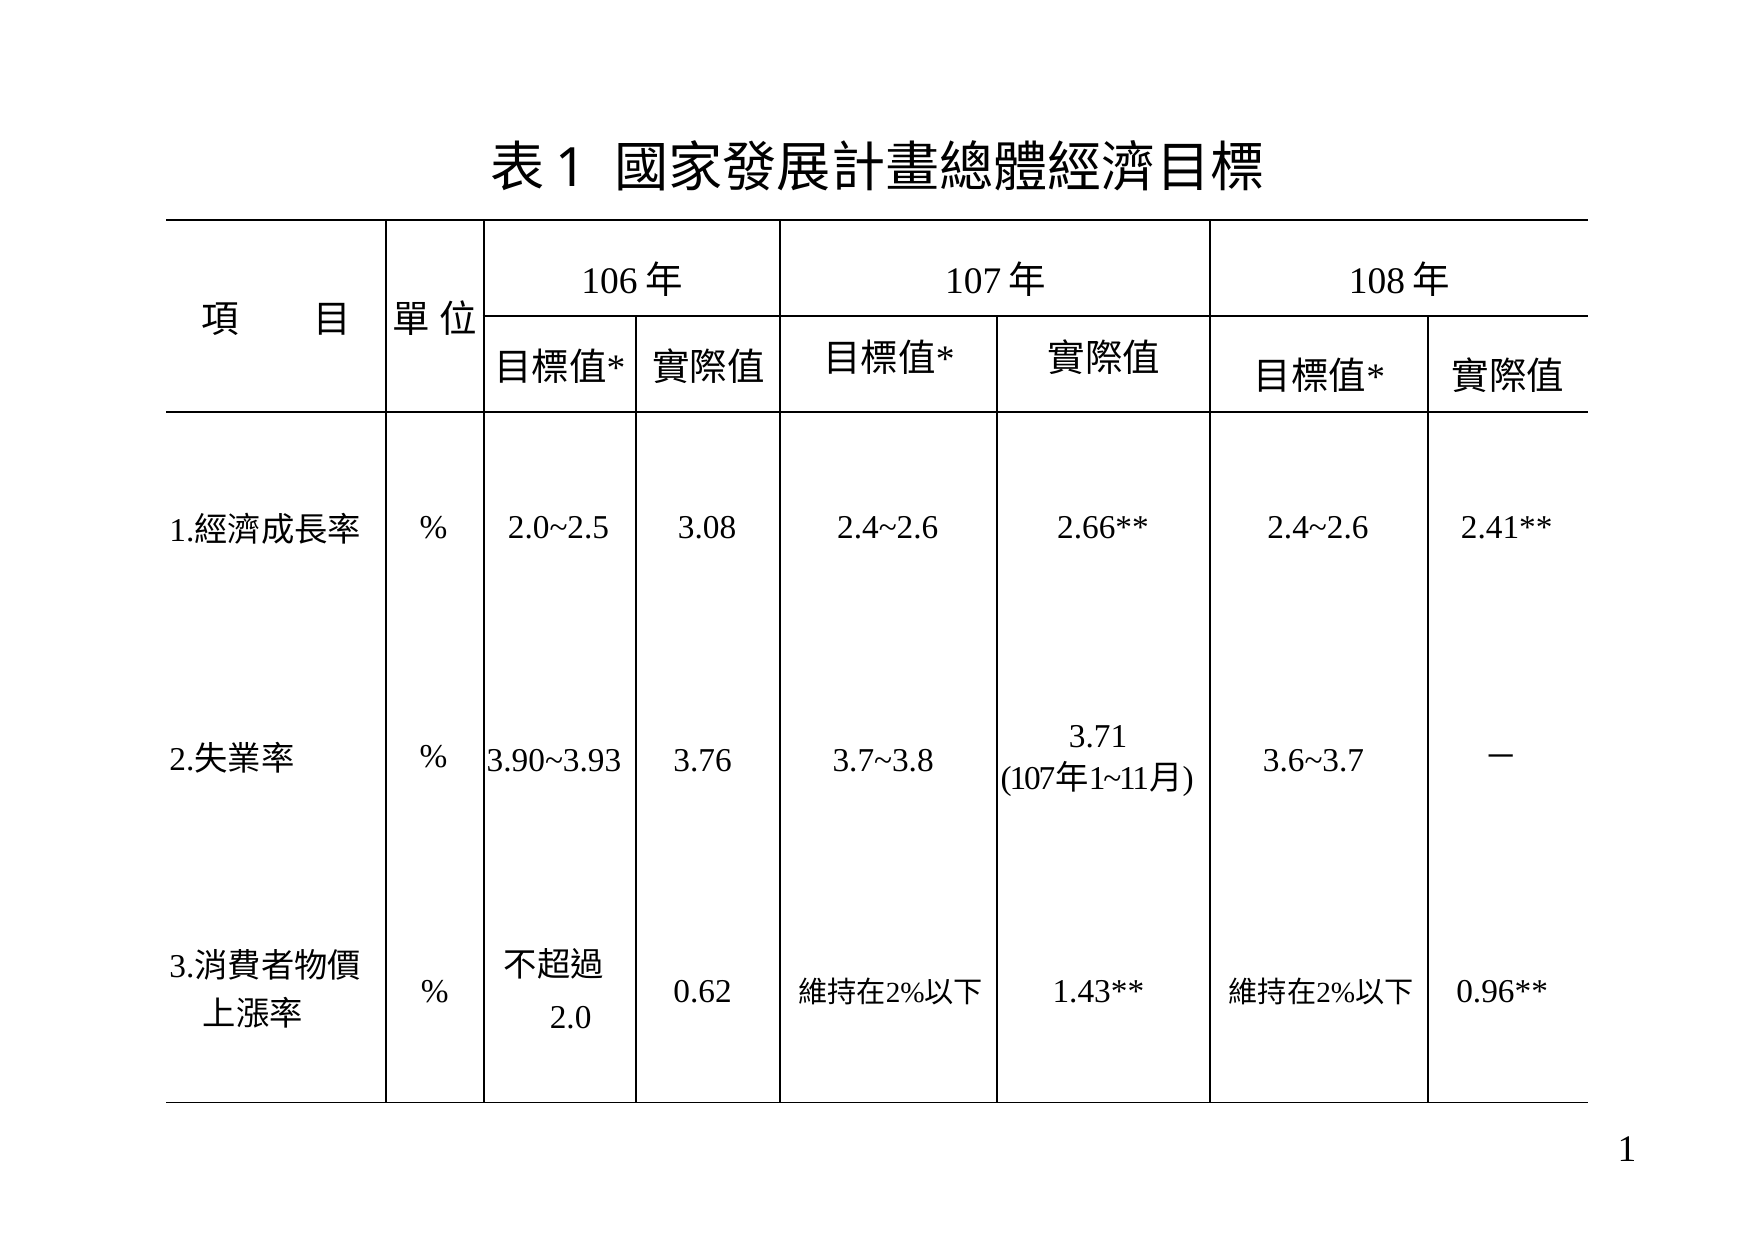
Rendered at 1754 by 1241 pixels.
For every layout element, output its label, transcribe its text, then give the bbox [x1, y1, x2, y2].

table_cell 目標值* [485, 317, 635, 411]
table_cell 3.6~3.7 [1211, 641, 1427, 871]
table_cell 3.7~3.8 [781, 641, 996, 871]
table_cell 實際值 [998, 317, 1209, 411]
table_cell 3.08 [637, 413, 779, 641]
table_cell 實際值 [637, 317, 779, 411]
table_cell 目標值* [781, 317, 996, 411]
table_cell % [387, 641, 483, 871]
table_cell 0.96** [1429, 871, 1588, 1102]
table_cell 3.90~3.93 [485, 641, 635, 871]
table_cell 維持在2%以下 [1211, 871, 1427, 1102]
table_header 107年 [781, 221, 1209, 315]
table_cell 2.4~2.6 [1211, 413, 1427, 641]
table_cell 2.4~2.6 [781, 413, 996, 641]
table_header 108年 [1211, 221, 1588, 315]
table_cell 2.66** [998, 413, 1209, 641]
table_cell 3.消費者物價上漲率 [166, 871, 385, 1102]
table_cell 3.76 [637, 641, 779, 871]
table_cell 2.失業率 [166, 641, 385, 871]
table_cell 維持在2%以下 [781, 871, 996, 1102]
table_cell 不超過2.0 [485, 871, 635, 1102]
table_cell % [387, 413, 483, 641]
table_cell 目標值* [1211, 317, 1427, 411]
table_cell 2.0~2.5 [485, 413, 635, 641]
table_cell 0.62 [637, 871, 779, 1102]
table_cell 1.經濟成長率 [166, 413, 385, 641]
table_header 單 位 [387, 221, 483, 411]
subtitle 表1 國家發展計畫總體經濟目標 [118, 107, 1636, 219]
table_cell 2.41** [1429, 413, 1588, 641]
table_cell 1.43** [998, 871, 1209, 1102]
table_cell 實際值 [1429, 317, 1588, 411]
table_cell 3.71 (107年1~11月) [998, 641, 1209, 871]
table_cell － [1429, 641, 1588, 871]
table_cell % [387, 871, 483, 1102]
table_header 項 目 [166, 221, 385, 411]
table_header 106年 [485, 221, 779, 315]
